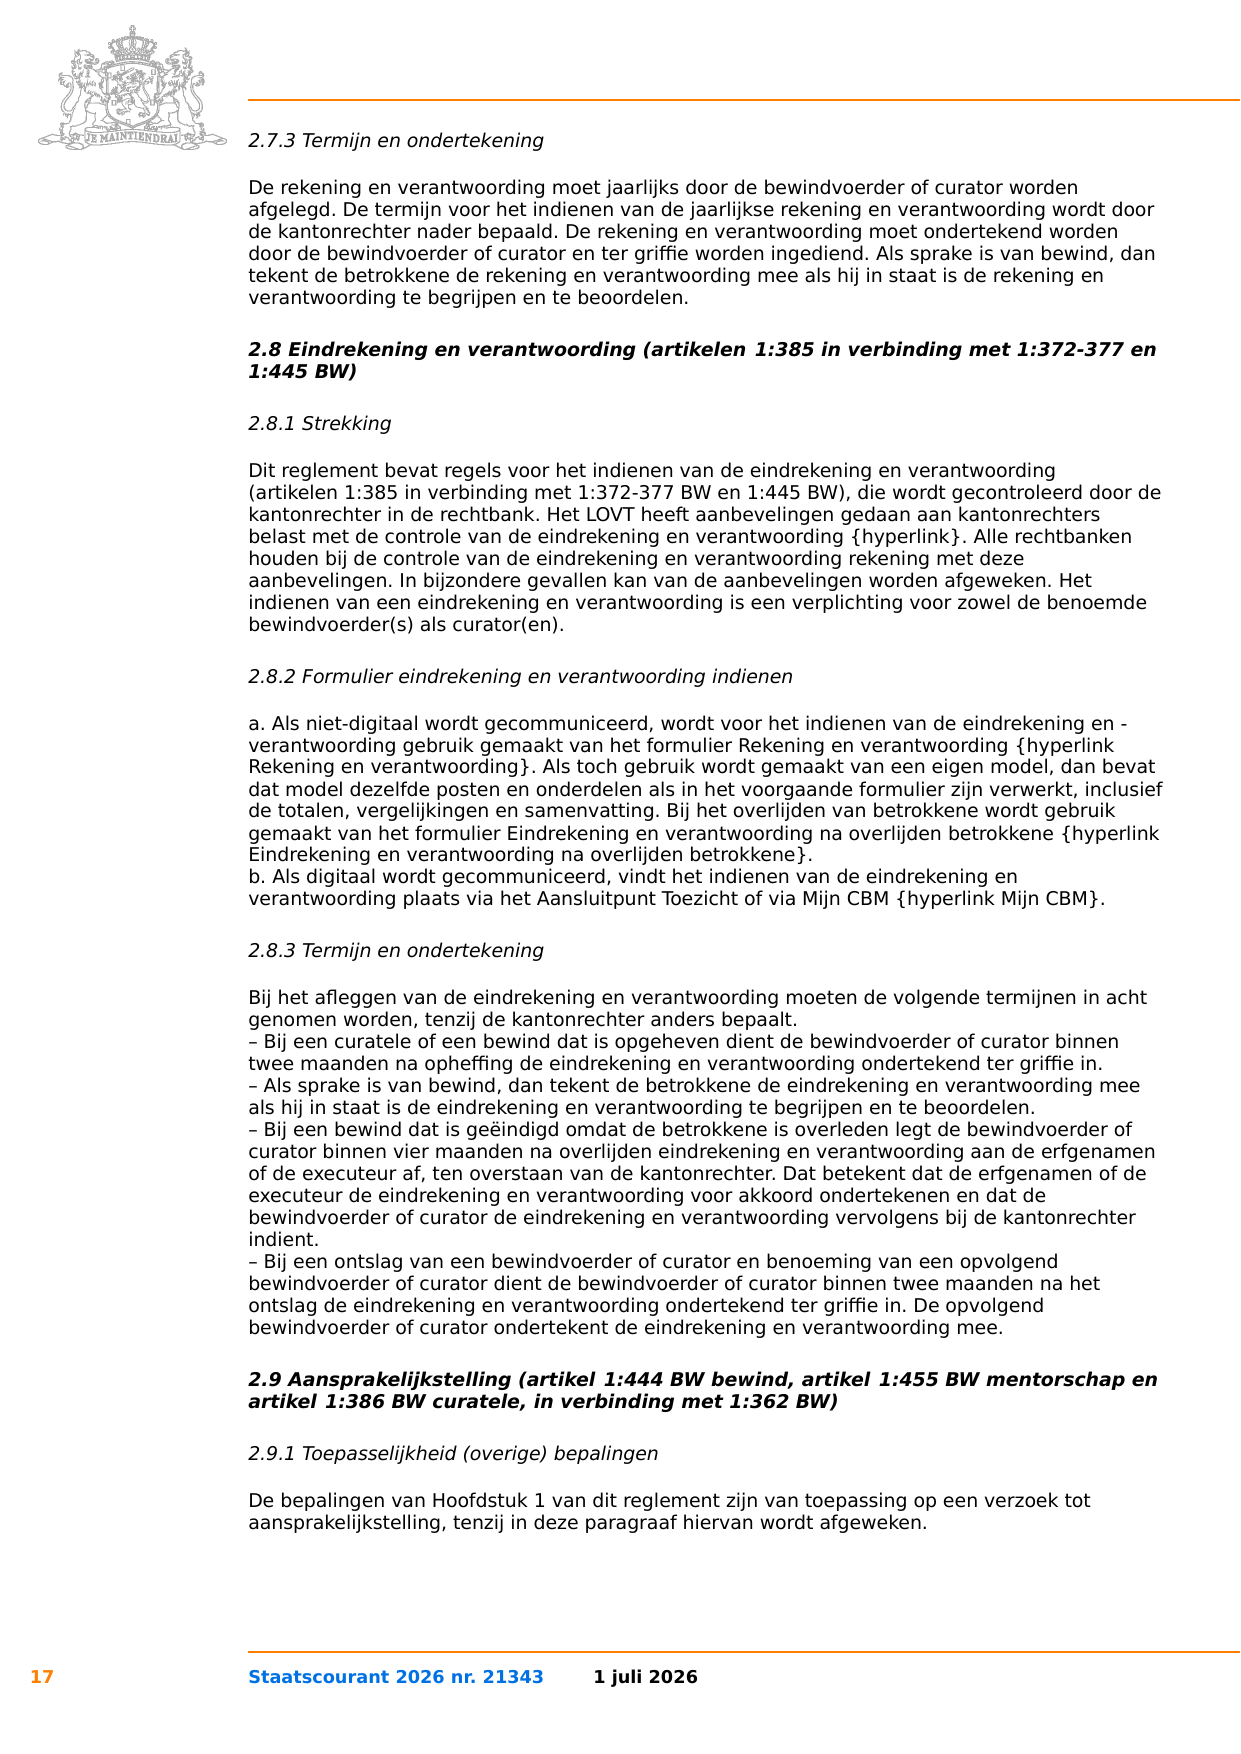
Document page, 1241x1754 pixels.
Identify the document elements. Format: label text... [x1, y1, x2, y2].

text a. Als niet-digitaal wordt gecommuniceerd, wordt voor het indienen van de eindrekening en -verantwoording gebruik gemaakt van het formulier Rekening en verantwoording {hyperlink Rekening en verantwoording}. Als toch gebruik wordt gemaakt van een eigen model, dan bevat dat model dezelfde posten en onderdelen als in het voorgaande formulier zijn verwerkt, inclusief de totalen, vergelijkingen en samenvatting. Bij het overlijden van betrokkene wordt gebruik gemaakt van het formulier Eindrekening en verantwoording na overlijden betrokkene {hyperlink Eindrekening en verantwoording na overlijden betrokkene}. [248, 712, 1163, 866]
text De bepalingen van Hoofdstuk 1 van dit reglement zijn van toepassing op een verzoek tot aansprakelijkstelling, tenzij in deze paragraaf hiervan wordt afgeweken. [248, 1490, 1163, 1534]
subtitle 2.9.1 Toepasselijkheid (overige) bepalingen [248, 1443, 1163, 1465]
text De rekening en verantwoording moet jaarlijks door de bewindvoerder of curator worden afgelegd. De termijn voor het indienen van de jaarlijkse rekening en verantwoording wordt door de kantonrechter nader bepaald. De rekening en verantwoording moet ondertekend worden door de bewindvoerder of curator en ter griffie worden ingediend. Als sprake is van bewind, dan tekent de betrokkene de rekening en verantwoording mee als hij in staat is de rekening en verantwoording te begrijpen en te beoordelen. [248, 177, 1163, 309]
text – Bij een ontslag van een bewindvoerder of curator en benoeming van een opvolgend bewindvoerder of curator dient de bewindvoerder of curator binnen twee maanden na het ontslag de eindrekening en verantwoording ondertekend ter griffie in. De opvolgend bewindvoerder of curator ondertekent de eindrekening en verantwoording mee. [248, 1251, 1163, 1339]
subtitle 2.8.2 Formulier eindrekening en verantwoording indienen [248, 666, 1163, 687]
text Dit reglement bevat regels voor het indienen van de eindrekening en verantwoording (artikelen 1:385 in verbinding met 1:372-377 BW en 1:445 BW), die wordt gecontroleerd door de kantonrechter in de rechtbank. Het LOVT heeft aanbevelingen gedaan aan kantonrechters belast met de controle van de eindrekening en verantwoording {hyperlink}. Alle rechtbanken houden bij de controle van de eindrekening en verantwoording rekening met deze aanbevelingen. In bijzondere gevallen kan van de aanbevelingen worden afgeweken. Het indienen van een eindrekening en verantwoording is een verplichting voor zowel de benoemde bewindvoerder(s) als curator(en). [248, 460, 1163, 636]
subtitle 2.8.3 Termijn en ondertekening [248, 940, 1163, 962]
text – Als sprake is van bewind, dan tekent de betrokkene de eindrekening en verantwoording mee als hij in staat is de eindrekening en verantwoording te begrijpen en te beoordelen. [248, 1075, 1163, 1119]
subtitle 2.8.1 Strekking [248, 413, 1163, 435]
text – Bij een bewind dat is geëindigd omdat de betrokkene is overleden legt de bewindvoerder of curator binnen vier maanden na overlijden eindrekening en verantwoording aan de erfgenamen of de executeur af, ten overstaan van de kantonrechter. Dat betekent dat de erfgenamen of de executeur de eindrekening en verantwoording voor akkoord ondertekenen en dat de bewindvoerder of curator de eindrekening en verantwoording vervolgens bij de kantonrechter indient. [248, 1119, 1163, 1251]
subtitle 2.8 Eindrekening en verantwoording (artikelen 1:385 in verbinding met 1:372-377 en 1:445 BW) [248, 339, 1163, 383]
text b. Als digitaal wordt gecommuniceerd, vindt het indienen van de eindrekening en verantwoording plaats via het Aansluitpunt Toezicht of via Mijn CBM {hyperlink Mijn CBM}. [248, 866, 1163, 910]
subtitle 2.9 Aansprakelijkstelling (artikel 1:444 BW bewind, artikel 1:455 BW mentorschap en artikel 1:386 BW curatele, in verbinding met 1:362 BW) [248, 1369, 1163, 1413]
picture [38, 25, 227, 150]
subtitle 2.7.3 Termijn en ondertekening [248, 130, 1163, 152]
text – Bij een curatele of een bewind dat is opgeheven dient de bewindvoerder of curator binnen twee maanden na opheffing de eindrekening en verantwoording ondertekend ter griffie in. [248, 1031, 1163, 1075]
text Bij het afleggen van de eindrekening en verantwoording moeten de volgende termijnen in acht genomen worden, tenzij de kantonrechter anders bepaalt. [248, 987, 1163, 1031]
